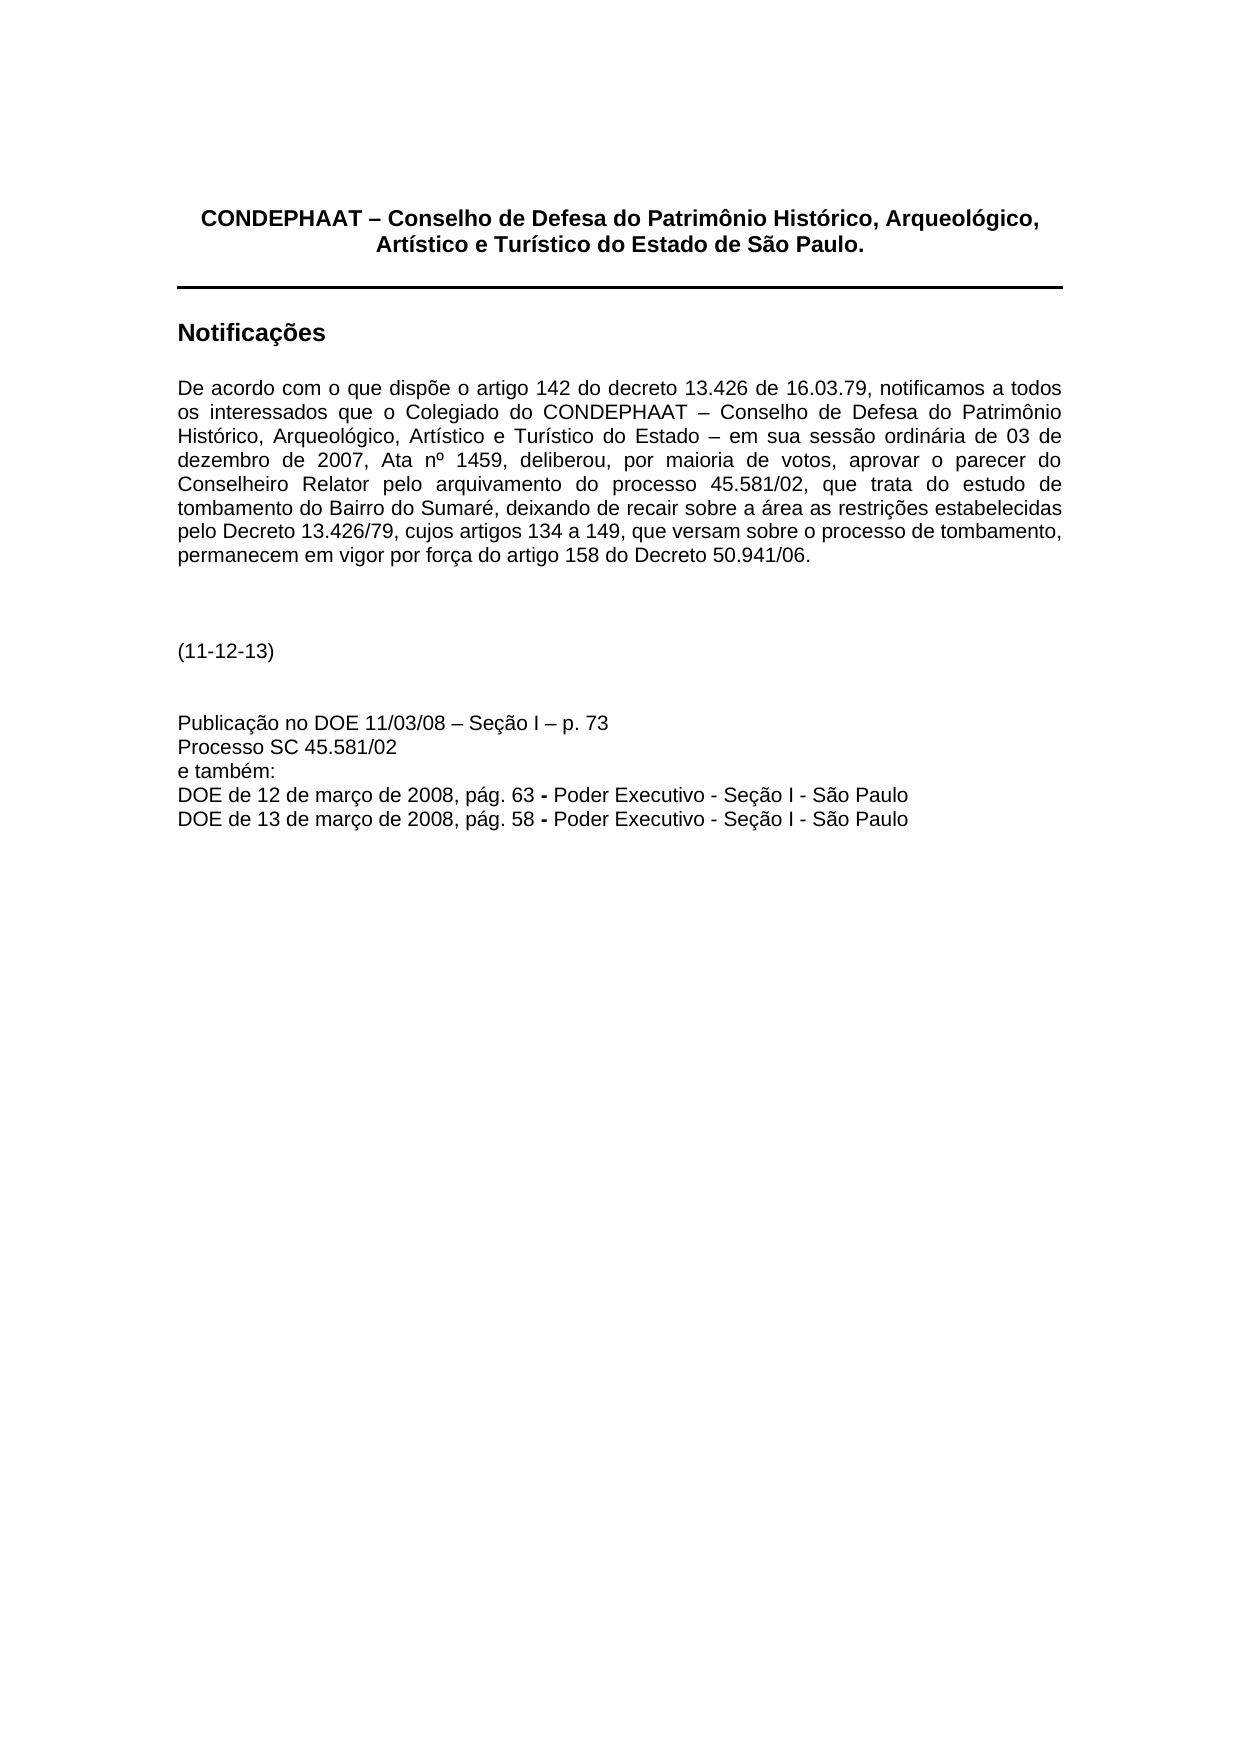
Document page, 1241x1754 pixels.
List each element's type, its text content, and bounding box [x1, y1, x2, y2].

text CONDEPHAAT – Conselho de Defesa do Patrimônio Histórico, Arqueológico, Artístico e Turístico do Estado de São Paulo. [177, 205, 1063, 258]
text (11-12-13) [177, 639, 1063, 663]
text DOE de 13 de março de 2008, pág. 58 - Poder Executivo - Seção I - São Paulo [177, 807, 1063, 831]
subtitle Notificações [177, 318, 1063, 347]
text Publicação no DOE 11/03/08 – Seção I – p. 73 [177, 711, 1063, 735]
text De acordo com o que dispõe o artigo 142 do decreto 13.426 de 16.03.79, notificamos a todos os interessados que o Colegiado do CONDEPHAAT – Conselho de Defesa do Patrimônio Histórico, Arqueológico, Artístico e Turístico do Estado – em sua sessão ordinária de 03 de dezembro de 2007, Ata nº 1459, deliberou, por maioria de votos, aprovar o parecer do Conselheiro Relator pelo arquivamento do processo 45.581/02, que trata do estudo de tombamento do Bairro do Sumaré, deixando de recair sobre a área as restrições estabelecidas pelo Decreto 13.426/79, cujos artigos 134 a 149, que versam sobre o processo de tombamento, permanecem em vigor por força do artigo 158 do Decreto 50.941/06. [177, 376, 1063, 567]
text DOE de 12 de março de 2008, pág. 63 - Poder Executivo - Seção I - São Paulo [177, 783, 1063, 807]
text Processo SC 45.581/02 [177, 735, 1063, 759]
text e também: [177, 759, 1063, 783]
